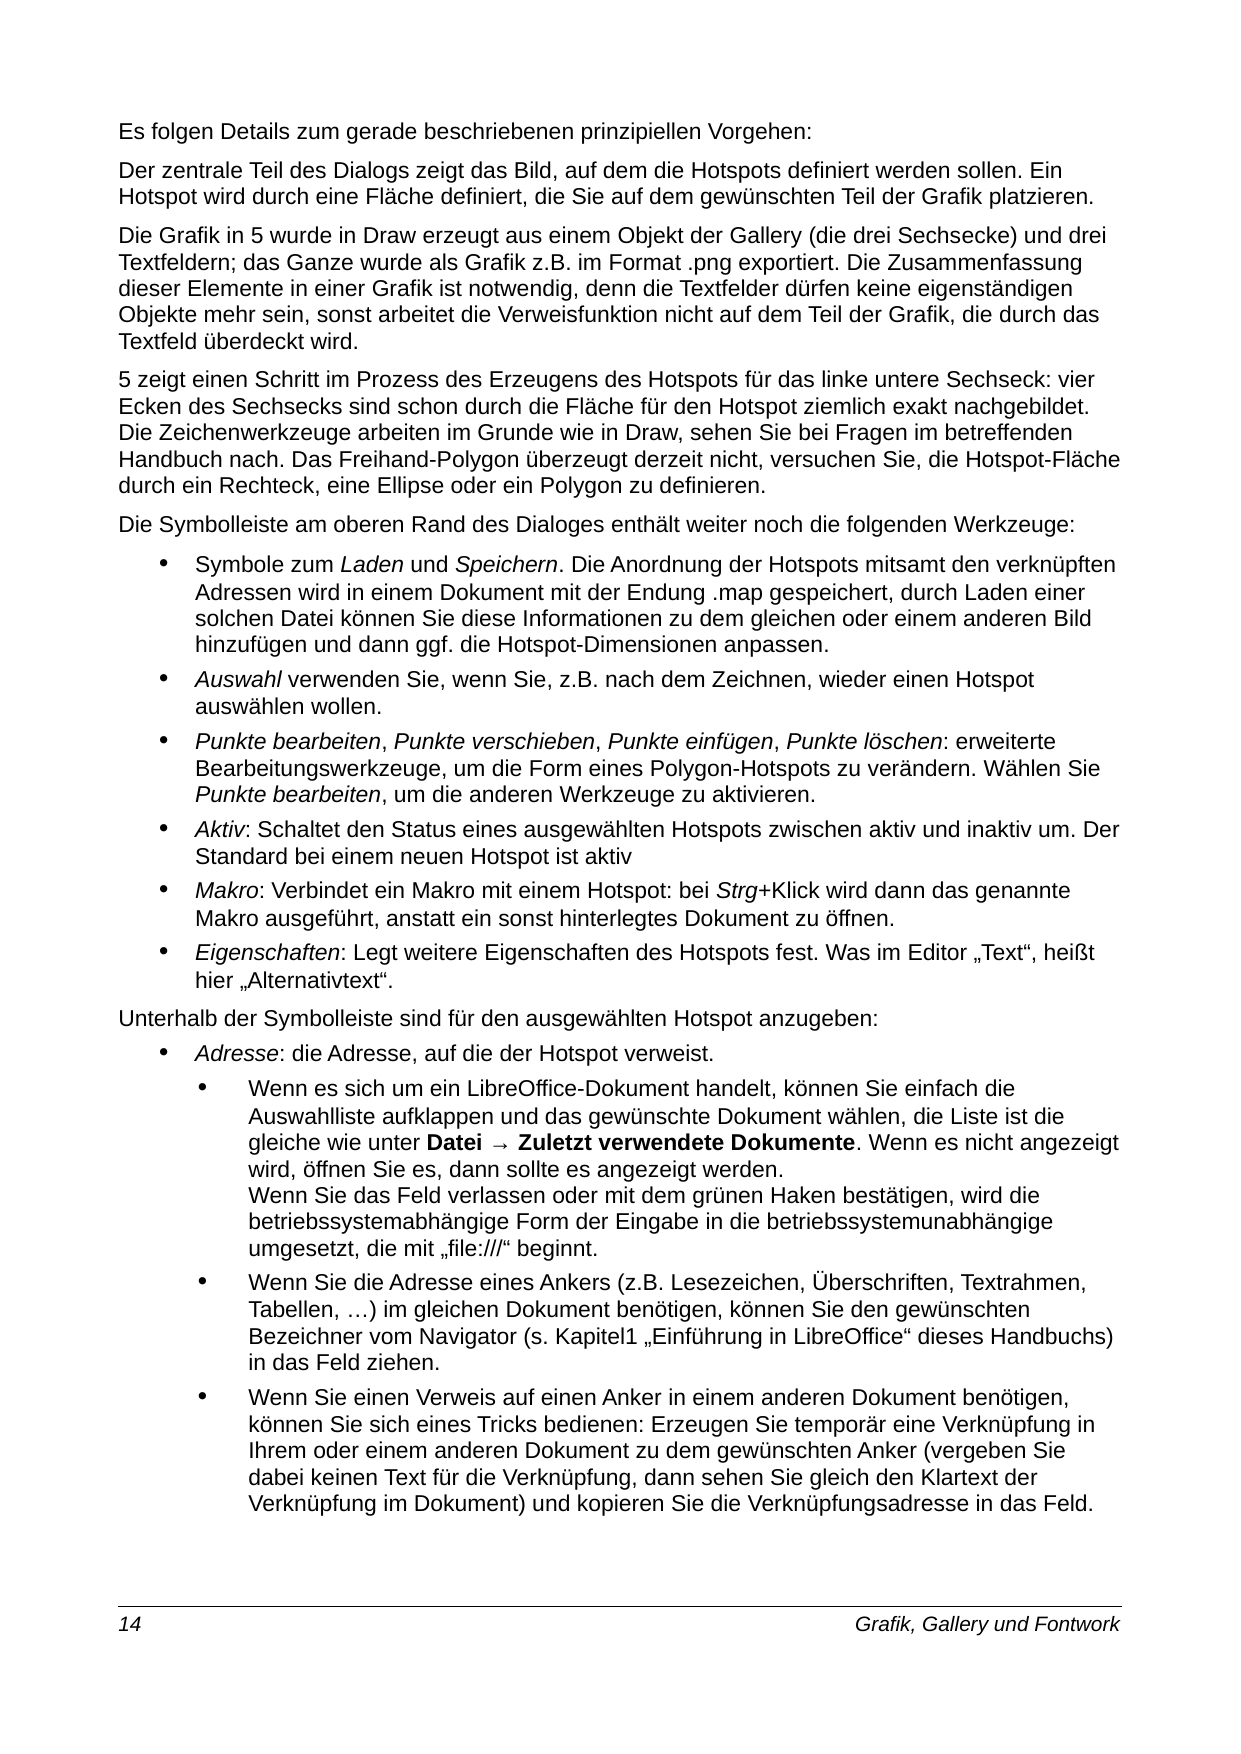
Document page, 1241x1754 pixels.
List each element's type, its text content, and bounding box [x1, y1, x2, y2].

list Wenn Sie die Adresse eines Ankers (z.B. Lesezeichen, Überschriften, Textrahmen, Tabellen, …) im gleichen Dokument benötigen, können Sie den gewünschten Bezeichner vom Navigator (s. Kapitel1 „Einführung in LibreOffice“ dieses Handbuchs) in das Feld ziehen. [195, 1267, 1122, 1375]
list Makro: Verbindet ein Makro mit einem Hotspot: bei Strg+Klick wird dann das genannte Makro ausgeführt, anstatt ein sonst hinterlegtes Dokument zu öffnen. [156, 876, 1122, 931]
text Die Grafik in Abbildung 5 wurde in Draw erzeugt aus einem Objekt der Gallery (die drei Sechs­ecke) und drei Textfeldern; das Ganze wurde als Grafik z.B. im Format .png exportiert. Die Zusam­menfassung dieser Elemente in einer Grafik ist notwendig, denn die Textfelder dürfen keine eigenständigen Objekte mehr sein, sonst arbeitet die Verweisfunktion nicht auf dem Teil der Grafik, die durch das Textfeld überdeckt wird. [118, 222, 1122, 354]
list Adresse: die Adresse, auf die der Hotspot verweist. [156, 1038, 1122, 1067]
list Unterhalb der Symbolleiste sind für den ausgewählten Hotspot anzugeben: [118, 1005, 1122, 1032]
list Aktiv: Schaltet den Status eines ausgewählten Hotspots zwischen aktiv und inaktiv um. Der Standard bei einem neuen Hotspot ist aktiv [156, 814, 1122, 869]
text Der zentrale Teil des Dialogs zeigt das Bild, auf dem die Hotspots definiert werden sollen. Ein Hotspot wird durch eine Fläche definiert, die Sie auf dem gewünschten Teil der Grafik platzieren. [118, 157, 1122, 210]
list Wenn Sie einen Verweis auf einen Anker in einem anderen Dokument benötigen, können Sie sich eines Tricks bedienen: Erzeugen Sie temporär eine Verknüpfung in Ihrem oder einem anderen Dokument zu dem gewünschten Anker (vergeben Sie dabei keinen Text für die Verknüpfung, dann sehen Sie gleich den Klartext der Verknüpfung im Dokument) und kopieren Sie die Verknüpfungsadresse in das Feld. [195, 1382, 1122, 1516]
list Eigenschaften: Legt weitere Eigenschaften des Hotspots fest. Was im Editor „Text“, heißt hier „Alternativtext“. [156, 937, 1122, 993]
text Abbildung 5 zeigt einen Schritt im Prozess des Erzeugens des Hotspots für das linke untere Sechseck: vier Ecken des Sechsecks sind schon durch die Fläche für den Hotspot ziemlich exakt nachgebildet. Die Zeichenwerkzeuge arbeiten im Grunde wie in Draw, sehen Sie bei Fragen im betreffenden Handbuch nach. Das Freihand-Polygon überzeugt derzeit nicht, versuchen Sie, die Hotspot-Fläche durch ein Rechteck, eine Ellipse oder ein Polygon zu definieren. [118, 366, 1122, 498]
list Wenn es sich um ein LibreOffice-Dokument handelt, können Sie einfach die Auswahlliste aufklappen und das gewünschte Dokument wählen, die Liste ist die gleiche wie unter Datei → Zuletzt verwendete Dokumente. Wenn es nicht angezeigt wird, öffnen Sie es, dann sollte es angezeigt werden. Wenn Sie das Feld verlassen oder mit dem grünen Haken bestätigen, wird die betriebssystemabhängige Form der Eingabe in die betriebssystemunabhängige umgesetzt, die mit „file:///“ beginnt. [195, 1074, 1122, 1261]
text Es folgen Details zum gerade beschriebenen prinzipiellen Vorgehen: [118, 118, 1122, 144]
list Auswahl verwenden Sie, wenn Sie, z.B. nach dem Zeichnen, wieder einen Hotspot auswählen wollen. [156, 664, 1122, 719]
